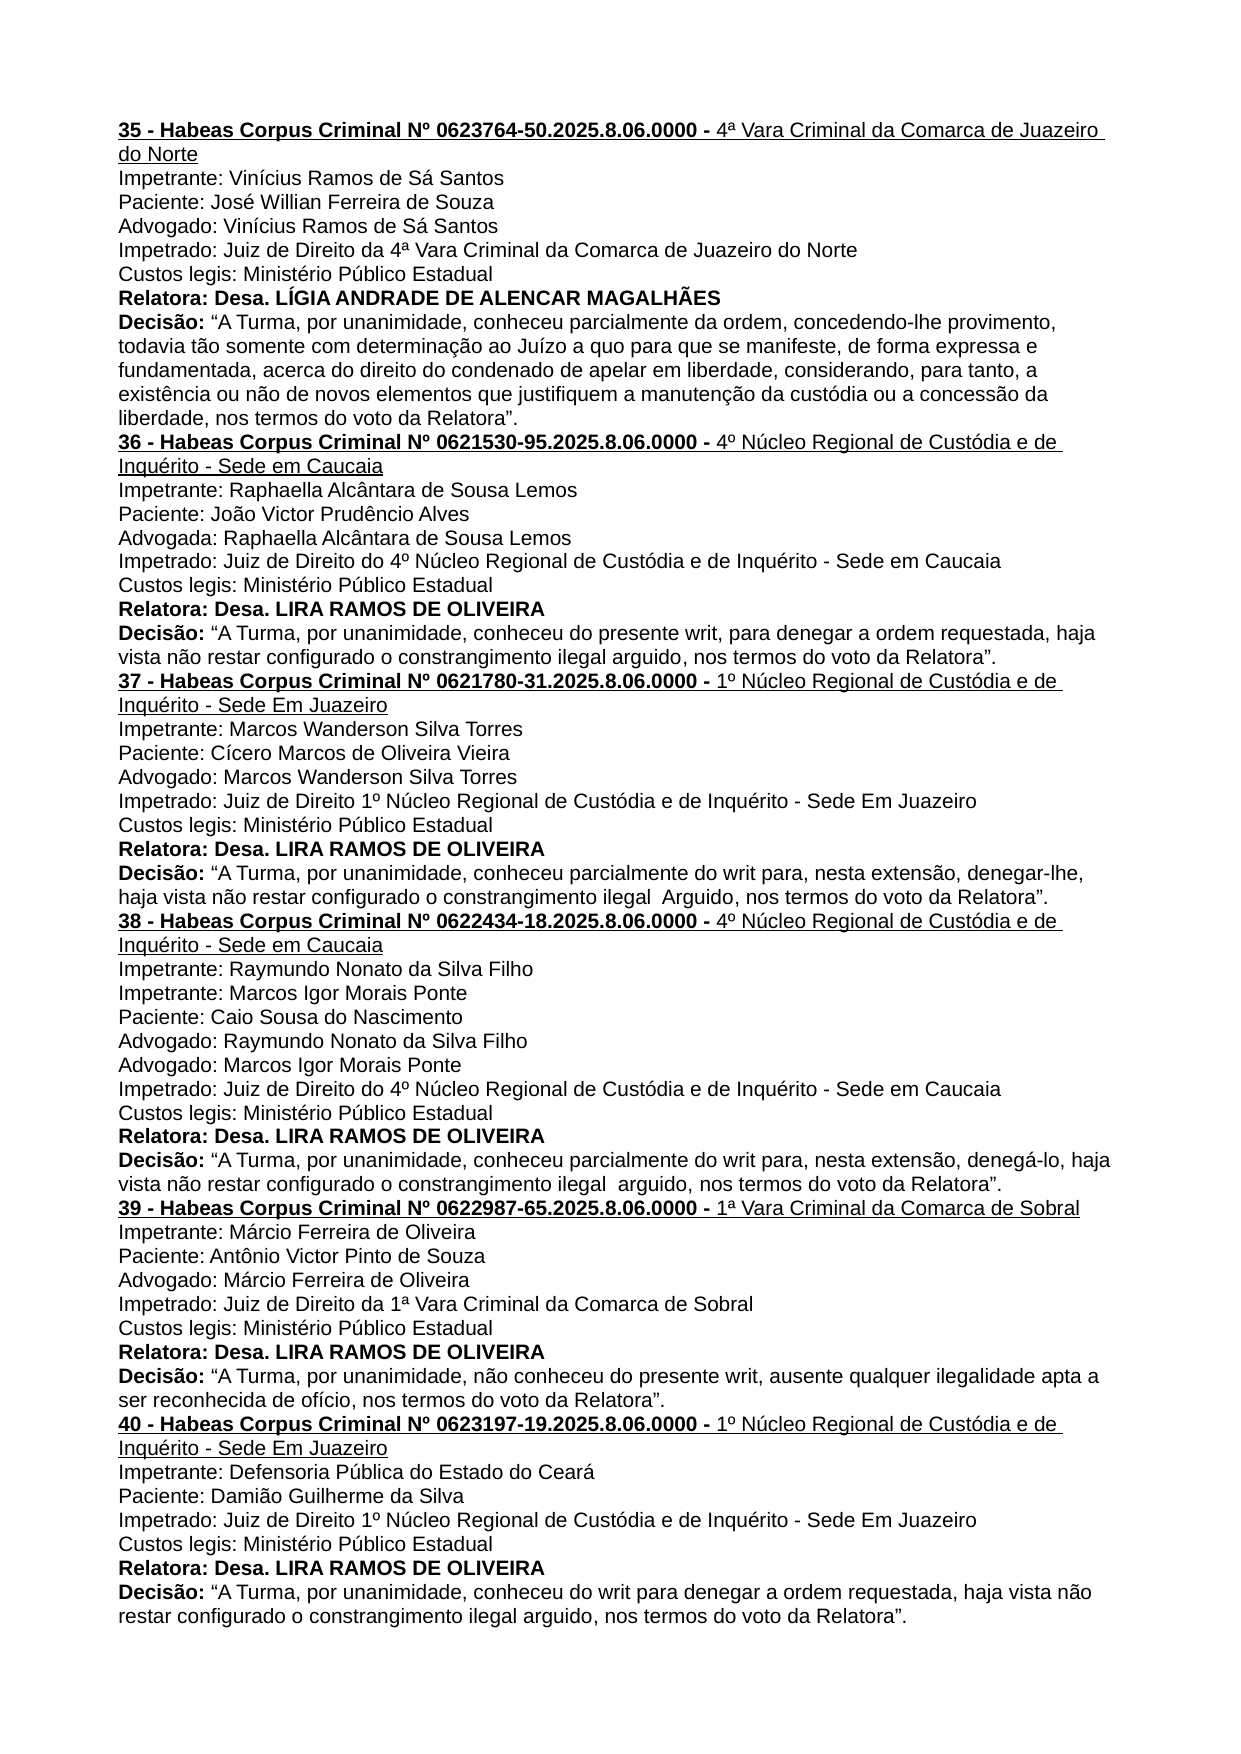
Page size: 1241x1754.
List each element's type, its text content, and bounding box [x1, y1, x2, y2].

text Impetrado: Juiz de Direito do 4º Núcleo Regional de Custódia e de Inquérito - Sede em Caucaia [118, 549, 1122, 573]
text Impetrado: Juiz de Direito 1º Núcleo Regional de Custódia e de Inquérito - Sede Em Juazeiro [118, 789, 1122, 813]
text Custos legis: Ministério Público Estadual [118, 1100, 1122, 1124]
text Decisão: “A Turma, por unanimidade, conheceu parcialmente do writ para, nesta extensão, denegá-lo, haja vista não restar configurado o constrangimento ilegal arguido, nos termos do voto da Relatora”. [118, 1148, 1122, 1196]
text Decisão: “A Turma, por unanimidade, conheceu do writ para denegar a ordem requestada, haja vista não restar configurado o constrangimento ilegal arguido, nos termos do voto da Relatora”. [118, 1579, 1122, 1627]
text Impetrado: Juiz de Direito 1º Núcleo Regional de Custódia e de Inquérito - Sede Em Juazeiro [118, 1508, 1122, 1532]
text Advogado: Vinícius Ramos de Sá Santos [118, 214, 1122, 238]
text Advogada: Raphaella Alcântara de Sousa Lemos [118, 525, 1122, 549]
text Relatora: Desa. LIRA RAMOS DE OLIVEIRA [118, 837, 1122, 861]
text Custos legis: Ministério Público Estadual [118, 813, 1122, 837]
text 37 - Habeas Corpus Criminal Nº 0621780-31.2025.8.06.0000 - 1º Núcleo Regional de Custódia e de Inquérito - Sede Em Juazeiro [118, 669, 1122, 717]
text 36 - Habeas Corpus Criminal Nº 0621530-95.2025.8.06.0000 - 4º Núcleo Regional de Custódia e de Inquérito - Sede em Caucaia [118, 429, 1122, 477]
text Impetrante: Raymundo Nonato da Silva Filho [118, 957, 1122, 981]
text Advogado: Márcio Ferreira de Oliveira [118, 1268, 1122, 1292]
text Relatora: Desa. LIRA RAMOS DE OLIVEIRA [118, 1124, 1122, 1148]
text 38 - Habeas Corpus Criminal Nº 0622434-18.2025.8.06.0000 - 4º Núcleo Regional de Custódia e de Inquérito - Sede em Caucaia [118, 909, 1122, 957]
text 40 - Habeas Corpus Criminal Nº 0623197-19.2025.8.06.0000 - 1º Núcleo Regional de Custódia e de Inquérito - Sede Em Juazeiro [118, 1412, 1122, 1460]
text Impetrante: Vinícius Ramos de Sá Santos [118, 166, 1122, 190]
text Paciente: Antônio Victor Pinto de Souza [118, 1244, 1122, 1268]
text Decisão: “A Turma, por unanimidade, conheceu do presente writ, para denegar a ordem requestada, haja vista não restar configurado o constrangimento ilegal arguido, nos termos do voto da Relatora”. [118, 621, 1122, 669]
text Impetrado: Juiz de Direito do 4º Núcleo Regional de Custódia e de Inquérito - Sede em Caucaia [118, 1076, 1122, 1100]
text Paciente: Cícero Marcos de Oliveira Vieira [118, 741, 1122, 765]
text Relatora: Desa. LÍGIA ANDRADE DE ALENCAR MAGALHÃES [118, 286, 1122, 310]
text Paciente: Caio Sousa do Nascimento [118, 1004, 1122, 1028]
text Custos legis: Ministério Público Estadual [118, 1316, 1122, 1340]
text Paciente: Damião Guilherme da Silva [118, 1484, 1122, 1508]
text Impetrante: Márcio Ferreira de Oliveira [118, 1220, 1122, 1244]
text Paciente: José Willian Ferreira de Souza [118, 190, 1122, 214]
text Decisão: “A Turma, por unanimidade, não conheceu do presente writ, ausente qualquer ilegalidade apta a ser reconhecida de ofício, nos termos do voto da Relatora”. [118, 1364, 1122, 1412]
text Relatora: Desa. LIRA RAMOS DE OLIVEIRA [118, 1340, 1122, 1364]
text Custos legis: Ministério Público Estadual [118, 573, 1122, 597]
text Paciente: João Victor Prudêncio Alves [118, 501, 1122, 525]
text Advogado: Raymundo Nonato da Silva Filho [118, 1028, 1122, 1052]
text 35 - Habeas Corpus Criminal Nº 0623764-50.2025.8.06.0000 - 4ª Vara Criminal da Comarca de Juazeiro do Norte [118, 118, 1122, 166]
text Relatora: Desa. LIRA RAMOS DE OLIVEIRA [118, 597, 1122, 621]
text Custos legis: Ministério Público Estadual [118, 1532, 1122, 1556]
text Impetrante: Raphaella Alcântara de Sousa Lemos [118, 477, 1122, 501]
text Impetrado: Juiz de Direito da 4ª Vara Criminal da Comarca de Juazeiro do Norte [118, 238, 1122, 262]
text Decisão: “A Turma, por unanimidade, conheceu parcialmente do writ para, nesta extensão, denegar-lhe, haja vista não restar configurado o constrangimento ilegal Arguido, nos termos do voto da Relatora”. [118, 861, 1122, 909]
text Advogado: Marcos Wanderson Silva Torres [118, 765, 1122, 789]
text Impetrante: Marcos Wanderson Silva Torres [118, 717, 1122, 741]
text Impetrado: Juiz de Direito da 1ª Vara Criminal da Comarca de Sobral [118, 1292, 1122, 1316]
text Impetrante: Defensoria Pública do Estado do Ceará [118, 1460, 1122, 1484]
text Decisão: “A Turma, por unanimidade, conheceu parcialmente da ordem, concedendo-lhe provimento, todavia tão somente com determinação ao Juízo a quo para que se manifeste, de forma expressa e fundamentada, acerca do direito do condenado de apelar em liberdade, considerando, para tanto, a existência ou não de novos elementos que justifiquem a manutenção da custódia ou a concessão da liberdade, nos termos do voto da Relatora”. [118, 310, 1122, 429]
text Relatora: Desa. LIRA RAMOS DE OLIVEIRA [118, 1556, 1122, 1579]
text Advogado: Marcos Igor Morais Ponte [118, 1052, 1122, 1076]
text 39 - Habeas Corpus Criminal Nº 0622987-65.2025.8.06.0000 - 1ª Vara Criminal da Comarca de Sobral [118, 1196, 1122, 1220]
text Impetrante: Marcos Igor Morais Ponte [118, 981, 1122, 1004]
text Custos legis: Ministério Público Estadual [118, 262, 1122, 286]
